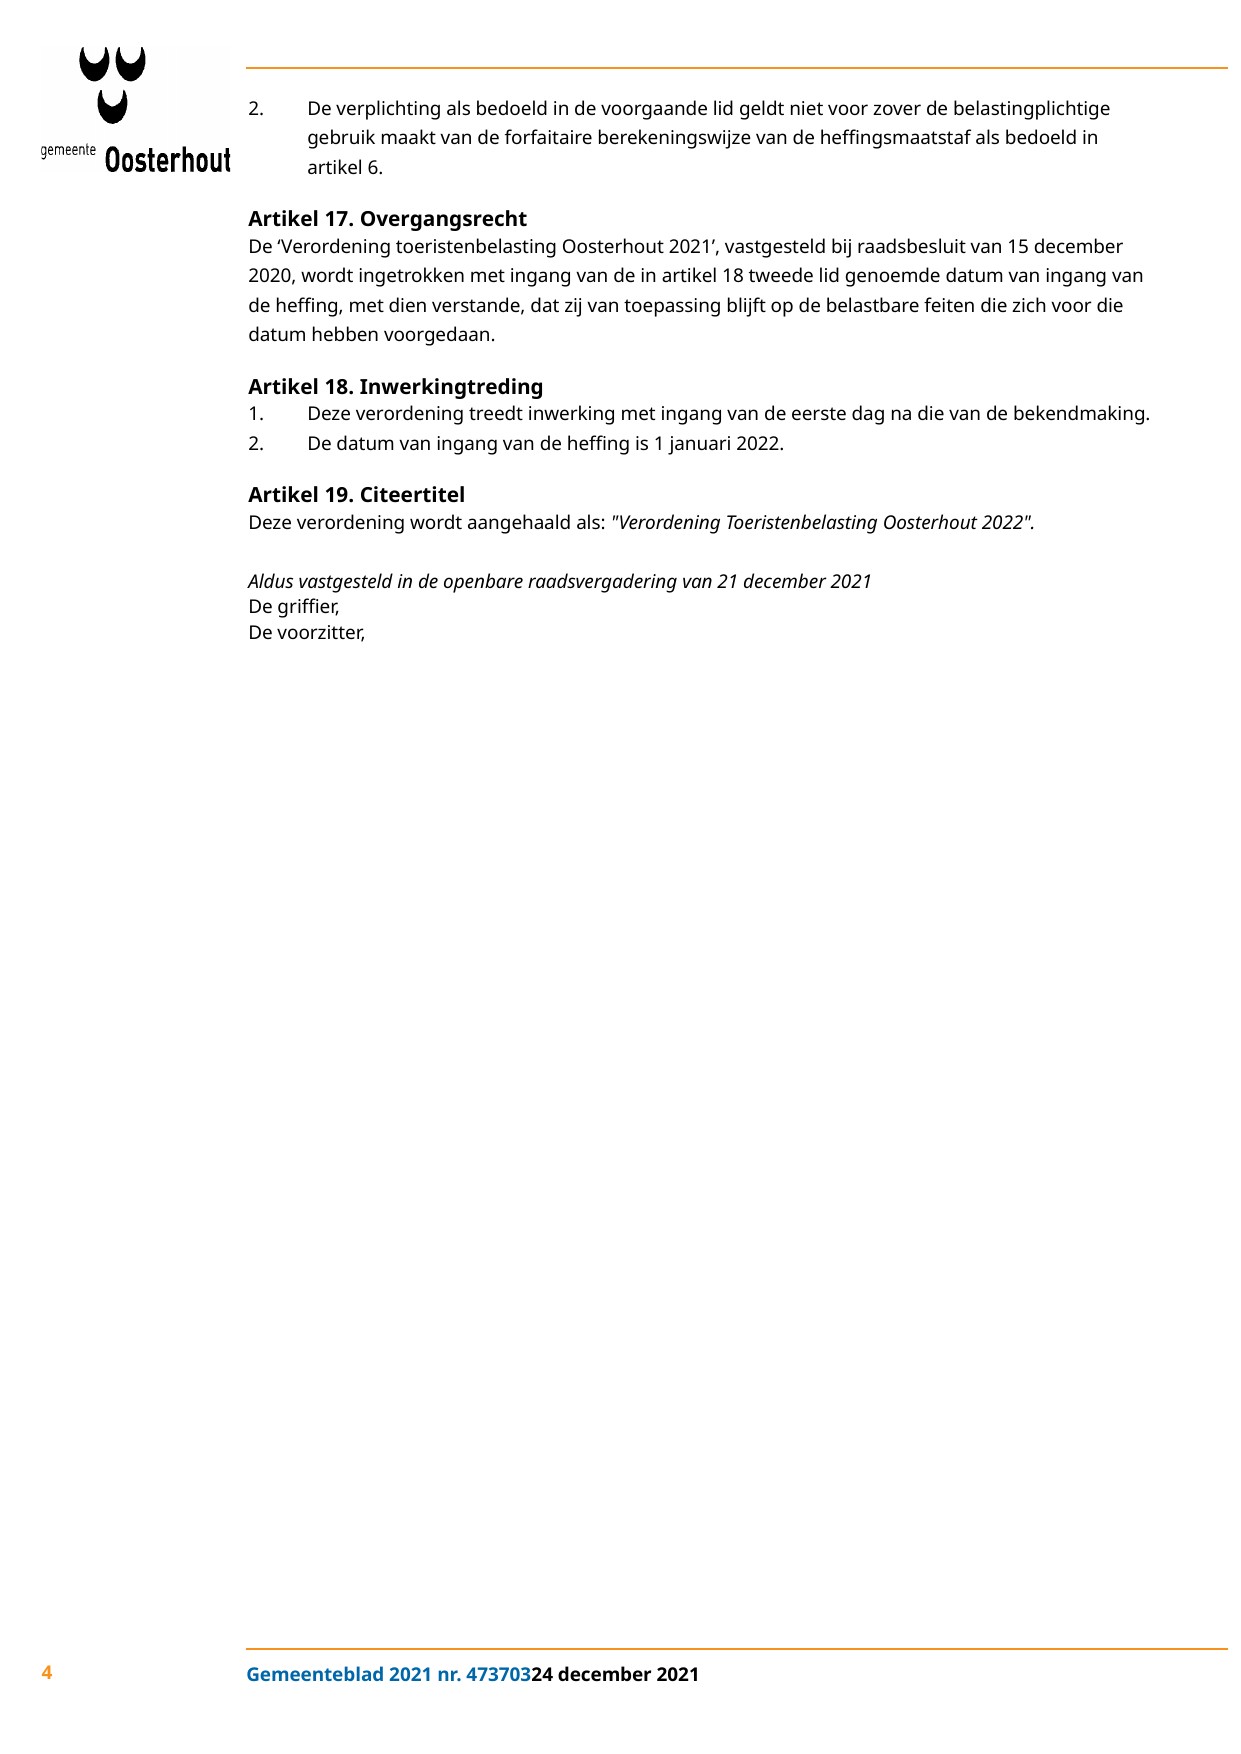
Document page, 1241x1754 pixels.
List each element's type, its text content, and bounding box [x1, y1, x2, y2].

picture [41, 47, 231, 172]
text Deze verordening wordt aangehaald als: "Verordening Toeristenbelasting Oosterhout 2022". [248, 509, 1152, 534]
text De griffier, [248, 594, 1152, 619]
list De verplichting als bedoeld in de voorgaande lid geldt niet voor zover de belastingplichtige gebruik maakt van de forfaitaire berekeningswijze van de heffingsmaatstaf als bedoeld in artikel 6. [248, 95, 1152, 180]
list De datum van ingang van de heffing is 1 januari 2022. [248, 430, 1152, 456]
text Aldus vastgesteld in de openbare raadsvergadering van 21 december 2021 [248, 568, 1152, 594]
text Artikel 18. Inwerkingtreding [248, 372, 1152, 400]
text Artikel 17. Overgangsrecht [248, 204, 1152, 233]
text Artikel 19. Citeertitel [248, 480, 1152, 509]
text De ‘Verordening toeristenbelasting Oosterhout 2021’, vastgesteld bij raadsbesluit van 15 december 2020, wordt ingetrokken met ingang van de in artikel 18 tweede lid genoemde datum van ingang van de heffing, met dien verstande, dat zij van toepassing blijft op de belastbare feiten die zich voor die datum hebben voorgedaan. [248, 233, 1152, 347]
list Deze verordening treedt inwerking met ingang van de eerste dag na die van de bekendmaking. [248, 400, 1152, 426]
text De voorzitter, [248, 619, 1152, 645]
